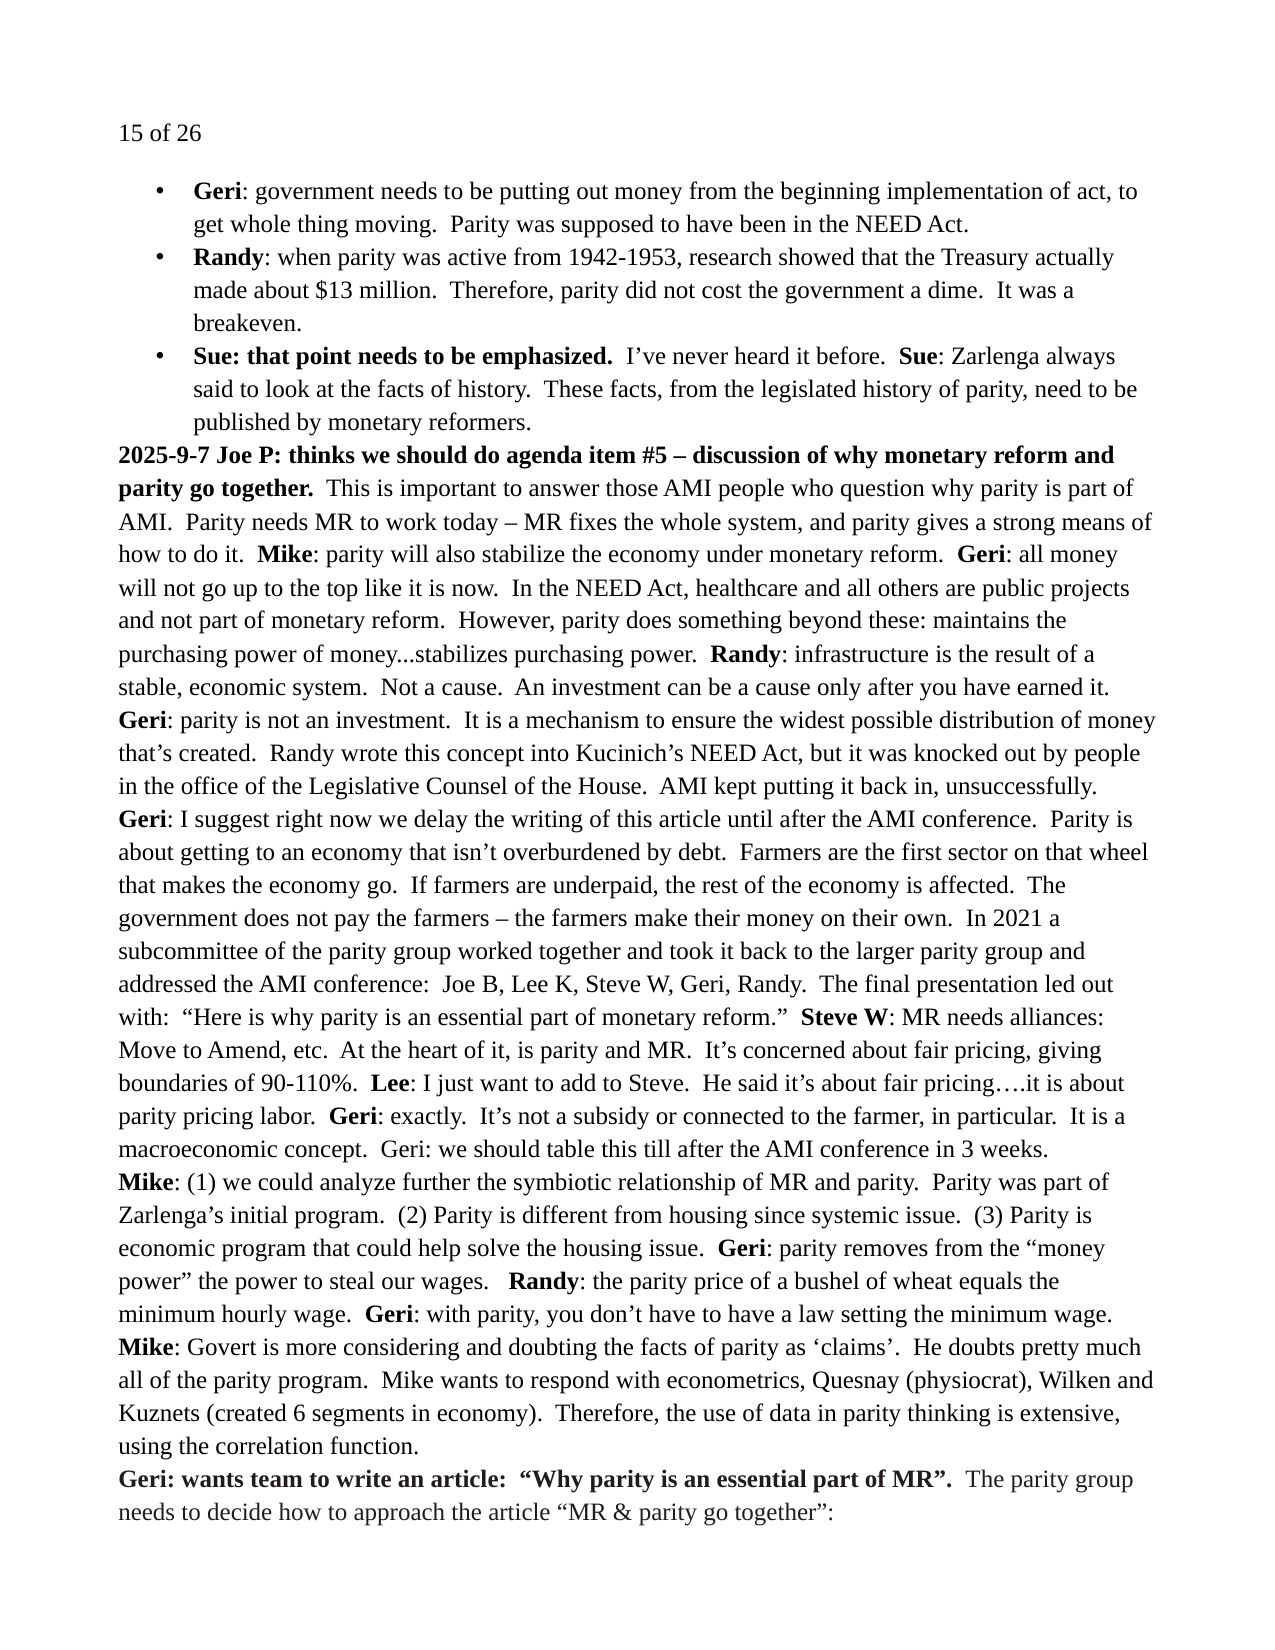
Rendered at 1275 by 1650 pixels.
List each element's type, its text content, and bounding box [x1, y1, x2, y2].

list Geri: government needs to be putting out money from the beginning implementation of act, to get whole thing moving. Parity was supposed to have been in the NEED Act. [156, 176, 1157, 238]
list Sue: that point needs to be emphasized. I’ve never heard it before. Sue: Zarlenga always said to look at the facts of history. These facts, from the legislated history of parity, need to be published by monetary reformers. [156, 341, 1157, 436]
text 2025-9-7 Joe P: thinks we should do agenda item #5 – discussion of why monetary reform and parity go together. This is important to answer those AMI people who question why parity is part of AMI. Parity needs MR to work today – MR fixes the whole system, and parity gives a strong means of how to do it. Mike: parity will also stabilize the economy under monetary reform. Geri: all money will not go up to the top like it is now. In the NEED Act, healthcare and all others are public projects and not part of monetary reform. However, parity does something beyond these: maintains the purchasing power of money...stabilizes purchasing power. Randy: infrastructure is the result of a stable, economic system. Not a cause. An investment can be a cause only after you have earned it. Geri: parity is not an investment. It is a mechanism to ensure the widest possible distribution of money that’s created. Randy wrote this concept into Kucinich’s NEED Act, but it was knocked out by people in the office of the Legislative Counsel of the House. AMI kept putting it back in, unsuccessfully. Geri: I suggest right now we delay the writing of this article until after the AMI conference. Parity is about getting to an economy that isn’t overburdened by debt. Farmers are the first sector on that wheel that makes the economy go. If farmers are underpaid, the rest of the economy is affected. The government does not pay the farmers – the farmers make their money on their own. In 2021 a subcommittee of the parity group worked together and took it back to the larger parity group and addressed the AMI conference: Joe B, Lee K, Steve W, Geri, Randy. The final presentation led out with: “Here is why parity is an essential part of monetary reform.” Steve W: MR needs alliances: Move to Amend, etc. At the heart of it, is parity and MR. It’s concerned about fair pricing, giving boundaries of 90-110%. Lee: I just want to add to Steve. He said it’s about fair pricing….it is about parity pricing labor. Geri: exactly. It’s not a subsidy or connected to the farmer, in particular. It is a macroeconomic concept. Geri: we should table this till after the AMI conference in 3 weeks. [118, 441, 1157, 1163]
text Mike: (1) we could analyze further the symbiotic relationship of MR and parity. Parity was part of Zarlenga’s initial program. (2) Parity is different from housing since systemic issue. (3) Parity is economic program that could help solve the housing issue. Geri: parity removes from the “money power” the power to steal our wages. Randy: the parity price of a bushel of wheat equals the minimum hourly wage. Geri: with parity, you don’t have to have a law setting the minimum wage. Mike: Govert is more considering and doubting the facts of parity as ‘claims’. He doubts pretty much all of the parity program. Mike wants to respond with econometrics, Quesnay (physiocrat), Wilken and Kuznets (created 6 segments in economy). Therefore, the use of data in parity thinking is extensive, using the correlation function. [118, 1167, 1157, 1460]
text Geri: wants team to write an article: “Why parity is an essential part of MR”. The parity group needs to decide how to approach the article “MR & parity go together”: [118, 1464, 1157, 1526]
list Randy: when parity was active from 1942-1953, research showed that the Treasury actually made about $13 million. Therefore, parity did not cost the government a dime. It was a breakeven. [156, 242, 1157, 337]
